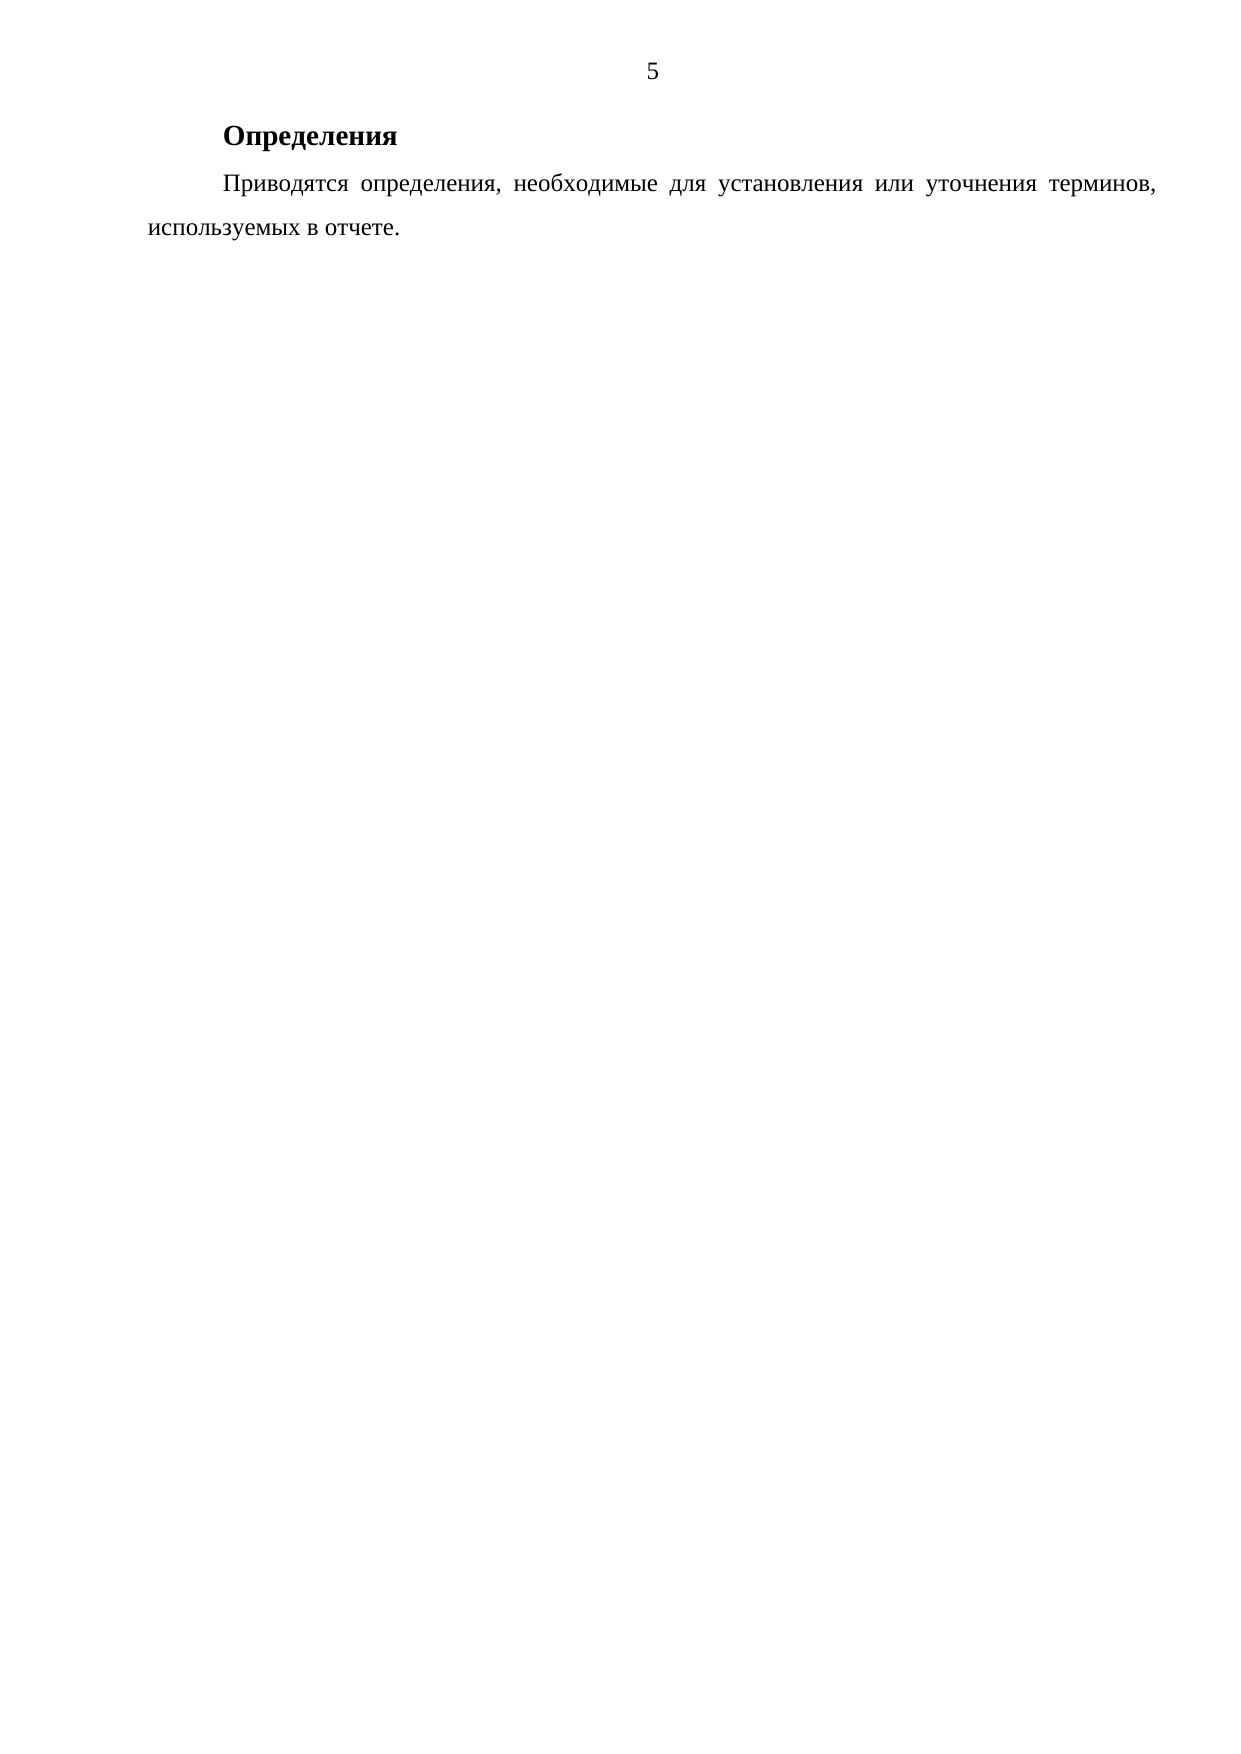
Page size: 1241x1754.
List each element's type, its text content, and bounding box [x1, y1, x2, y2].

text Приводятся определения, необходимые для установления или уточнения терминов, используемых в отчете. [148, 168, 1157, 240]
text Определения [148, 118, 1157, 152]
